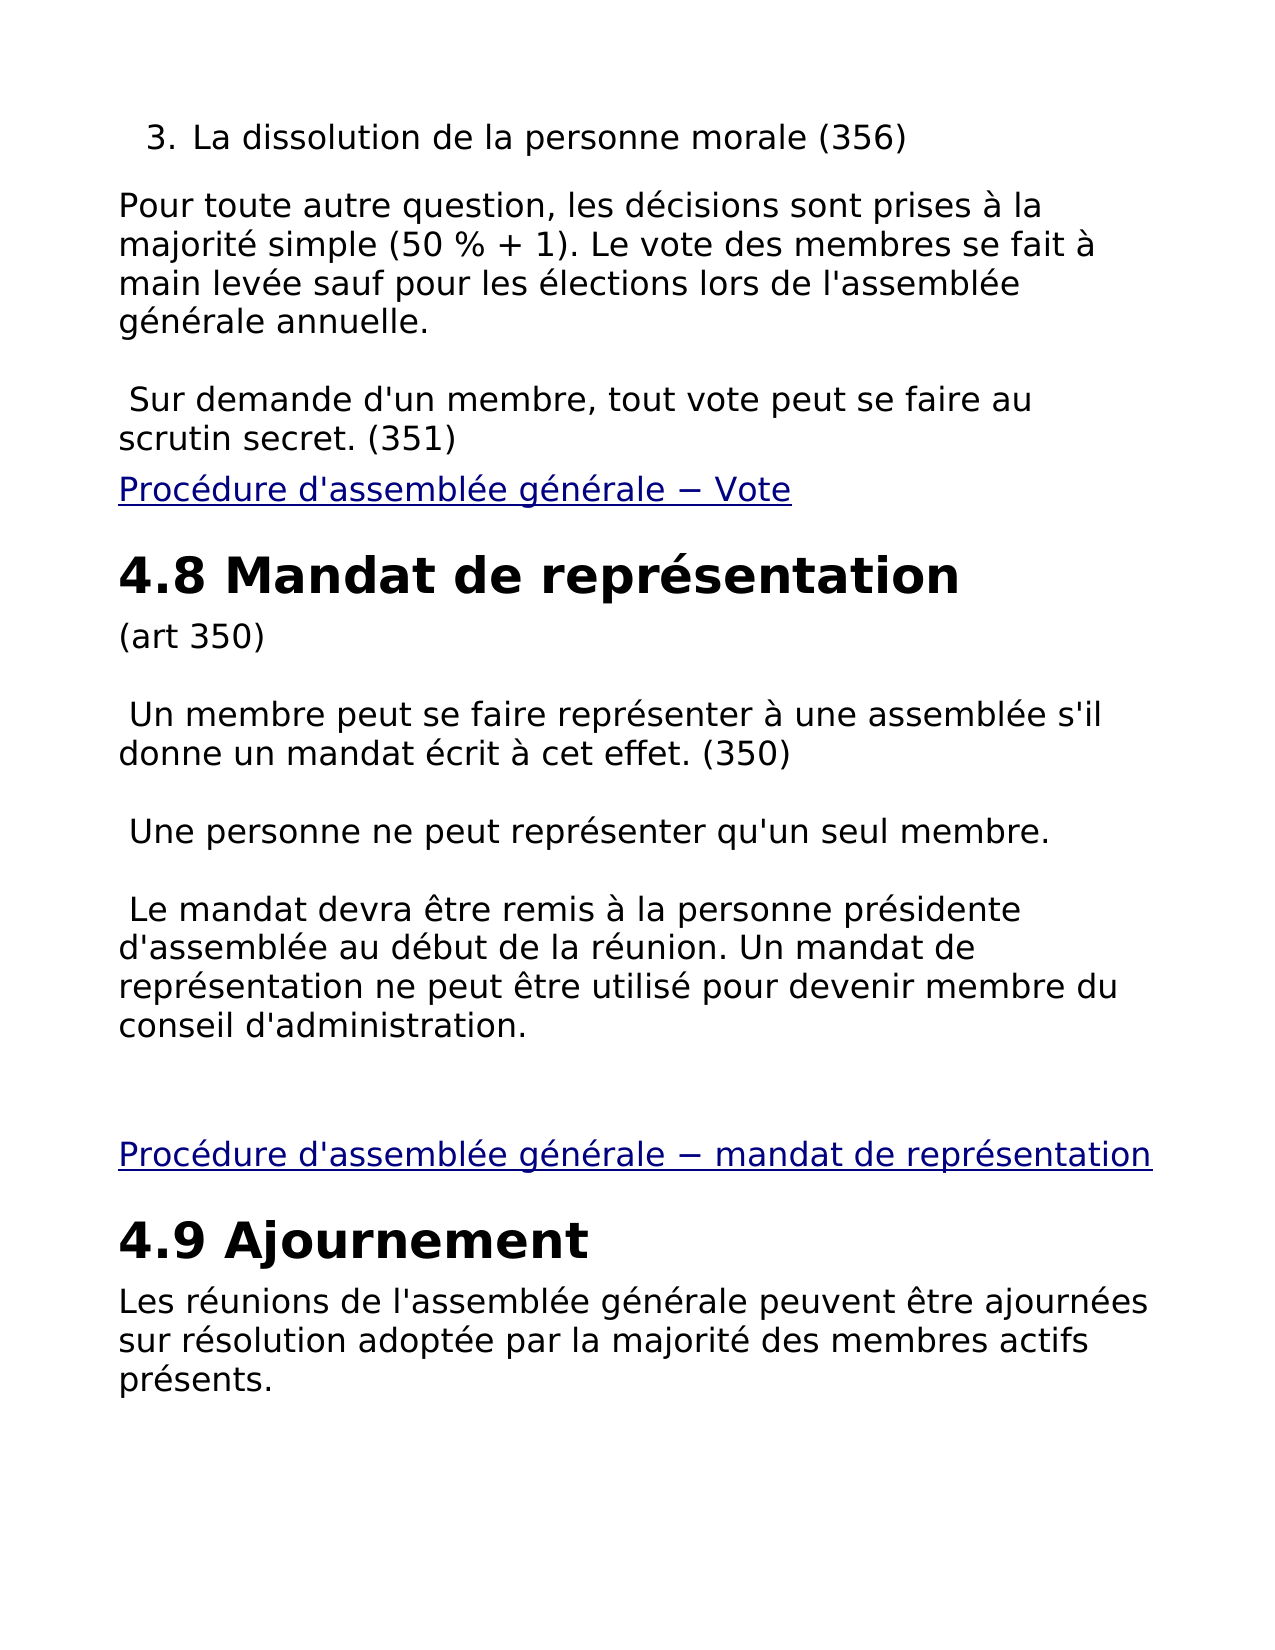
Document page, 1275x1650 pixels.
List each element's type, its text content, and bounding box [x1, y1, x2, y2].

subtitle 4.8 Mandat de représentation [118, 547, 1157, 606]
text Les réunions de l'assemblée générale peuvent être ajournées sur résolution adoptée par la majorité des membres actifs présents. [118, 1283, 1157, 1399]
subtitle 4.9 Ajournement [118, 1212, 1157, 1270]
text Pour toute autre question, les décisions sont prises à la majorité simple (50 % + 1). Le vote des membres se fait à main levée sauf pour les élections lors de l'assemblée générale annuelle. Sur demande d'un membre, tout vote peut se faire au scrutin secret. (351) [118, 186, 1157, 458]
list La dissolution de la personne morale (356) [177, 118, 1157, 157]
text (art 350) Un membre peut se faire représenter à une assemblée s'il donne un mandat écrit à cet effet. (350) Une personne ne peut représenter qu'un seul membre. Le mandat devra être remis à la personne présidente d'assemblée au début de la réunion. Un mandat de représentation ne peut être utilisé pour devenir membre du conseil d'administration. [118, 618, 1157, 1123]
text Procédure d'assemblée générale − Vote [118, 471, 1157, 510]
text Procédure d'assemblée générale − mandat de représentation [118, 1136, 1157, 1174]
